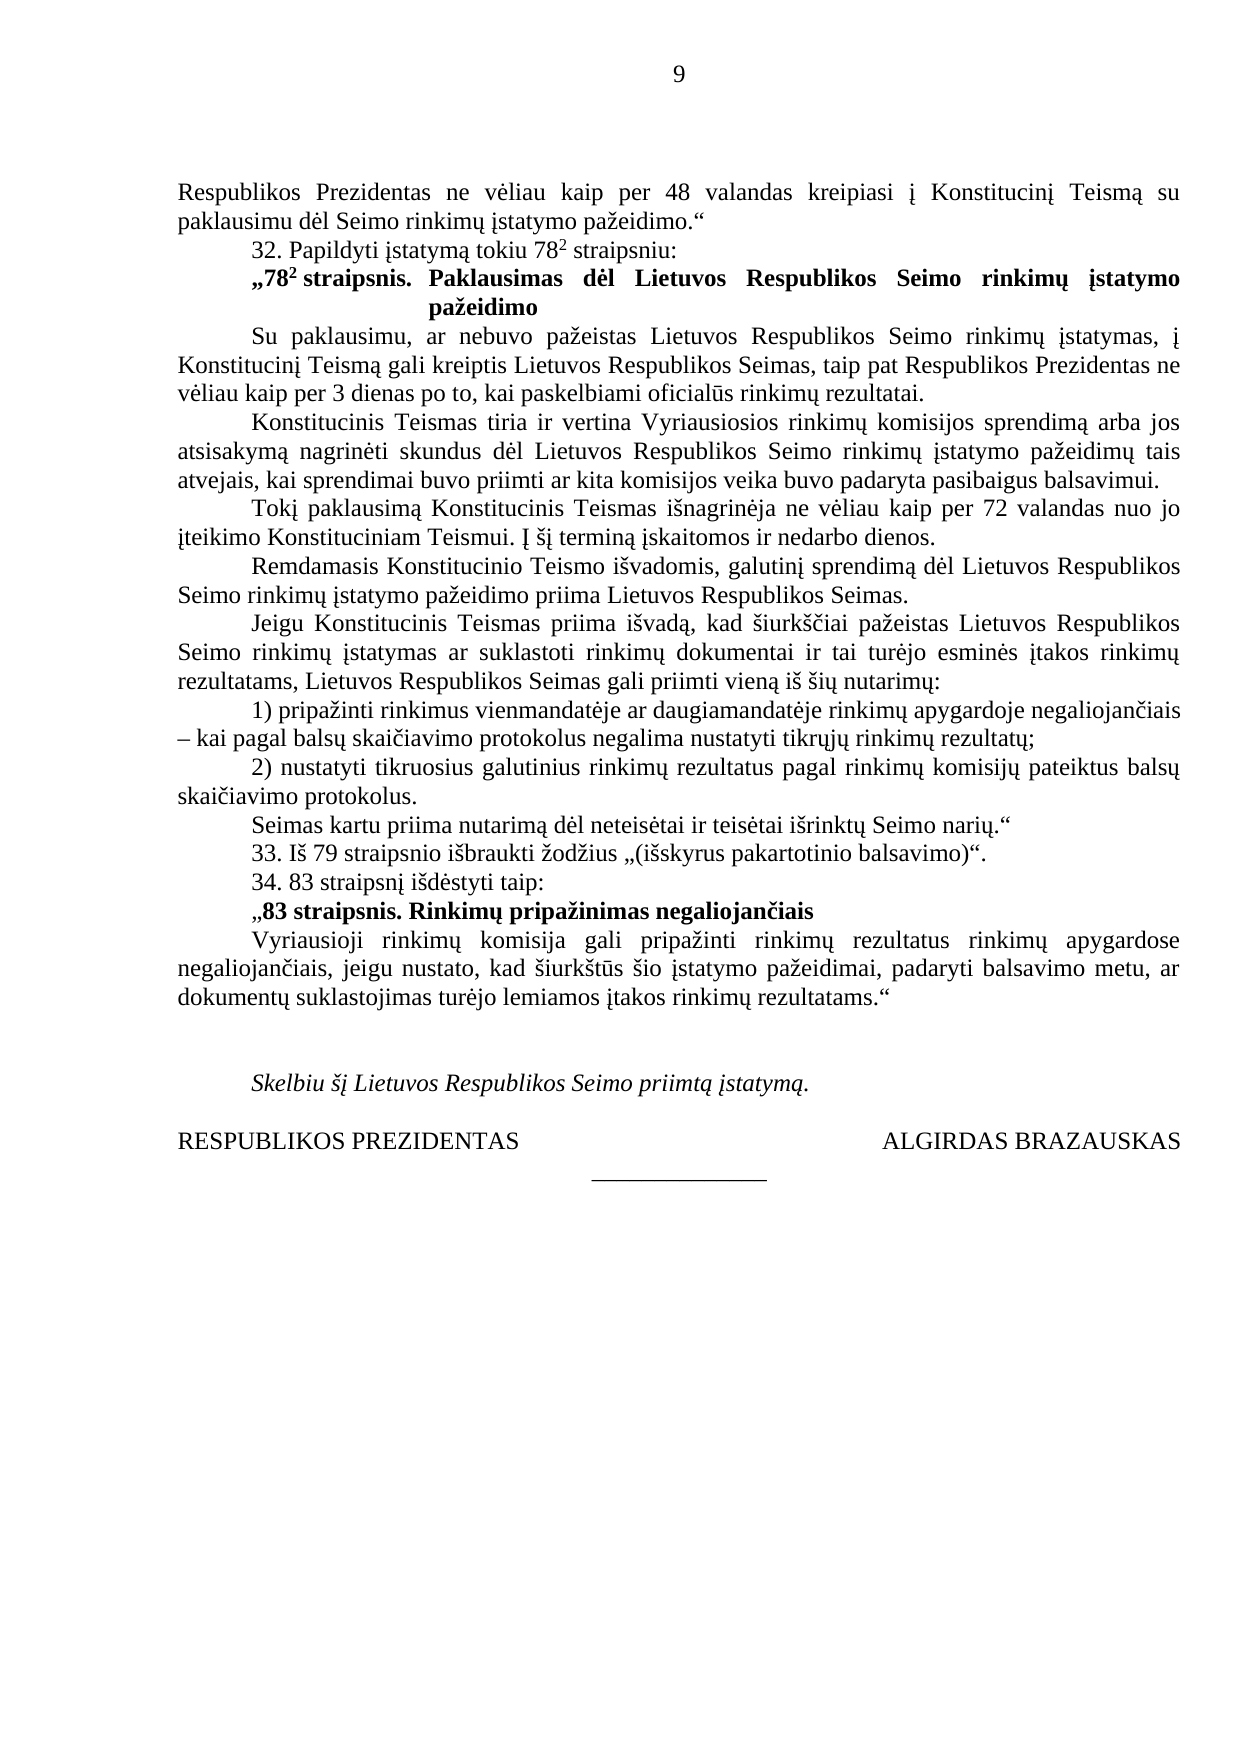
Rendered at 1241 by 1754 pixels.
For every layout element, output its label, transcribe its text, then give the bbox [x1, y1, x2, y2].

text Tokį paklausimą Konstitucinis Teismas išnagrinėja ne vėliau kaip per 72 valandas nuo jo įteikimo Konstituciniam Teismui. Į šį terminą įskaitomos ir nedarbo dienos. [177, 493, 1181, 551]
text 2) nustatyti tikruosius galutinius rinkimų rezultatus pagal rinkimų komisijų pateiktus balsų skaičiavimo protokolus. [177, 752, 1181, 810]
text Jeigu Konstitucinis Teismas priima išvadą, kad šiurkščiai pažeistas Lietuvos Respublikos Seimo rinkimų įstatymas ar suklastoti rinkimų dokumentai ir tai turėjo esminės įtakos rinkimų rezultatams, Lietuvos Respublikos Seimas gali priimti vieną iš šių nutarimų: [177, 608, 1181, 695]
text 1) pripažinti rinkimus vienmandatėje ar daugiamandatėje rinkimų apygardoje negaliojančiais – kai pagal balsų skaičiavimo protokolus negalima nustatyti tikrųjų rinkimų rezultatų; [177, 695, 1181, 752]
text Su paklausimu, ar nebuvo pažeistas Lietuvos Respublikos Seimo rinkimų įstatymas, į Konstitucinį Teismą gali kreiptis Lietuvos Respublikos Seimas, taip pat Respublikos Prezidentas ne vėliau kaip per 3 dienas po to, kai paskelbiami oficialūs rinkimų rezultatai. [177, 321, 1181, 407]
text Skelbiu šį Lietuvos Respublikos Seimo priimtą įstatymą. [177, 1068, 1181, 1097]
text Remdamasis Konstitucinio Teismo išvadomis, galutinį sprendimą dėl Lietuvos Respublikos Seimo rinkimų įstatymo pažeidimo priima Lietuvos Respublikos Seimas. [177, 551, 1181, 608]
text Vyriausioji rinkimų komisija gali pripažinti rinkimų rezultatus rinkimų apygardose negaliojančiais, jeigu nustato, kad šiurkštūs šio įstatymo pažeidimai, padaryti balsavimo metu, ar dokumentų suklastojimas turėjo lemiamos įtakos rinkimų rezultatams.“ [177, 925, 1181, 1011]
text RESPUBLIKOS PREZIDENTAS ALGIRDAS BRAZAUSKAS [177, 1126, 1181, 1155]
text 32. Papildyti įstatymą tokiu 782 straipsniu: [177, 235, 1181, 263]
text Respublikos Prezidentas ne vėliau kaip per 48 valandas kreipiasi į Konstitucinį Teismą su paklausimu dėl Seimo rinkimų įstatymo pažeidimo.“ [177, 177, 1181, 235]
text Seimas kartu priima nutarimą dėl neteisėtai ir teisėtai išrinktų Seimo narių.“ [177, 810, 1181, 838]
text 33. Iš 79 straipsnio išbraukti žodžius „(išskyrus pakartotinio balsavimo)“. [177, 838, 1181, 867]
text ______________ [177, 1155, 1181, 1183]
text Konstitucinis Teismas tiria ir vertina Vyriausiosios rinkimų komisijos sprendimą arba jos atsisakymą nagrinėti skundus dėl Lietuvos Respublikos Seimo rinkimų įstatymo pažeidimų tais atvejais, kai sprendimai buvo priimti ar kita komisijos veika buvo padaryta pasibaigus balsavimui. [177, 407, 1181, 493]
text „782 straipsnis. Paklausimas dėl Lietuvos Respublikos Seimo rinkimų įstatymo pažeidimo [251, 263, 1181, 321]
text „83 straipsnis. Rinkimų pripažinimas negaliojančiais [177, 896, 1181, 925]
text 34. 83 straipsnį išdėstyti taip: [177, 867, 1181, 896]
